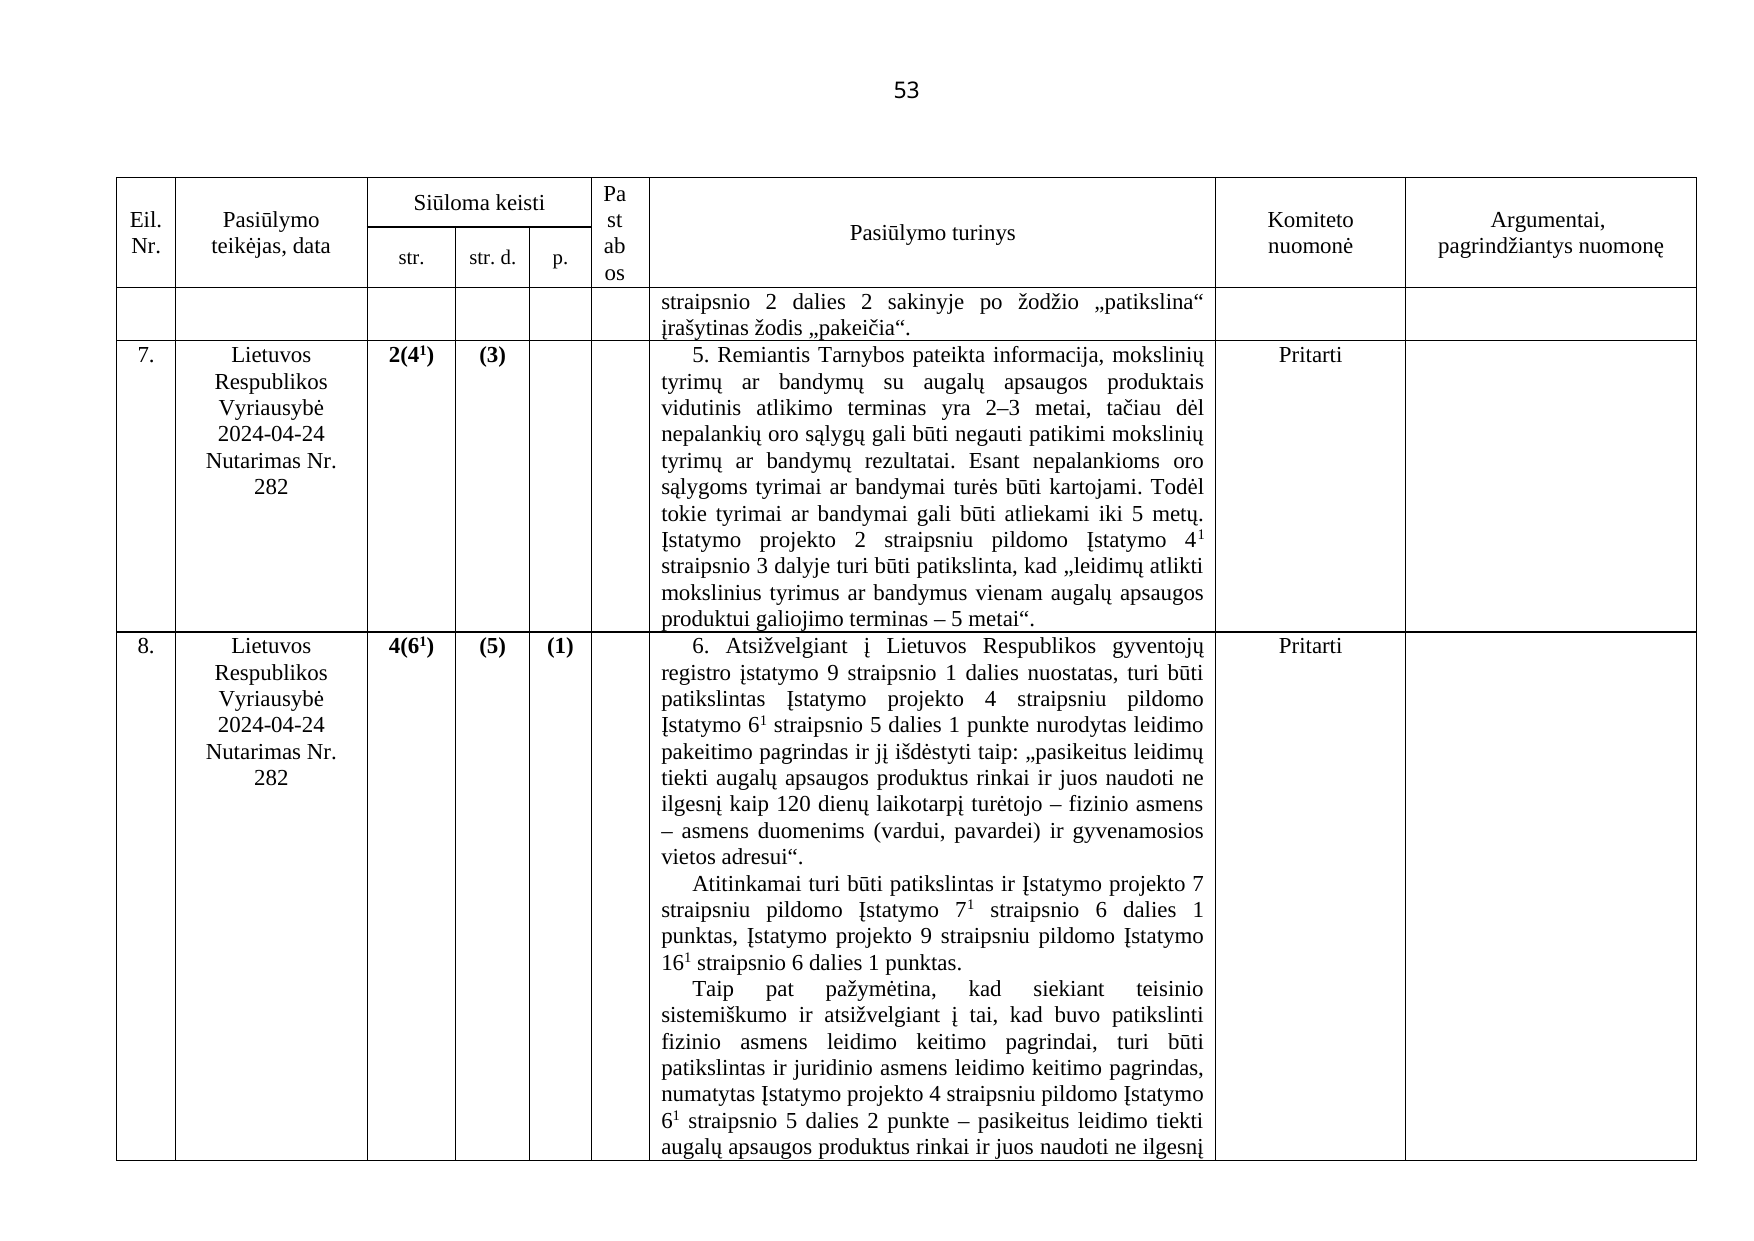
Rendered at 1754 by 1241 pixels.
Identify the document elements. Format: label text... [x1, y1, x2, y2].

table_cell str. [368, 228, 455, 287]
table_cell [530, 288, 591, 340]
table_cell [592, 633, 649, 1159]
table_cell straipsnio 2 dalies 2 sakinyje po žodžio „patikslina“ įrašytinas žodis „pakeičia“. [650, 288, 1215, 340]
table_cell [592, 341, 649, 631]
table_cell 2(41) [368, 341, 455, 631]
table_cell [456, 288, 529, 340]
table_cell 6. Atsižvelgiant į Lietuvos Respublikos gyventojų registro įstatymo 9 straipsnio 1 dalies nuostatas, turi būti patikslintas Įstatymo projekto 4 straipsniu pildomo Įstatymo 61 straipsnio 5 dalies 1 punkte nurodytas leidimo pakeitimo pagrindas ir jį išdėstyti taip: „pasikeitus leidimų tiekti augalų apsaugos produktus rinkai ir juos naudoti ne ilgesnį kaip 120 dienų laikotarpį turėtojo – fizinio asmens – asmens duomenims (vardui, pavardei) ir gyvenamosios vietos adresui“. Atitinkamai turi būti patikslintas ir Įstatymo projekto 7 straipsniu pildomo Įstatymo 71 straipsnio 6 dalies 1 punktas, Įstatymo projekto 9 straipsniu pildomo Įstatymo 161 straipsnio 6 dalies 1 punktas. Taip pat pažymėtina, kad siekiant teisinio sistemiškumo ir atsižvelgiant į tai, kad buvo patikslinti fizinio asmens leidimo keitimo pagrindai, turi būti patikslintas ir juridinio asmens leidimo keitimo pagrindas, numatytas Įstatymo projekto 4 straipsniu pildomo Įstatymo 61 straipsnio 5 dalies 2 punkte – pasikeitus leidimo tiekti augalų apsaugos produktus rinkai ir juos naudoti ne ilgesnį [650, 633, 1215, 1159]
table_cell (1) [530, 633, 591, 1159]
table_cell [1406, 633, 1696, 1159]
table_cell [1406, 341, 1696, 631]
table_header Pastabos [592, 178, 649, 287]
table_header Pasiūlymo teikėjas, data [176, 178, 367, 287]
table_cell str. d. [456, 228, 529, 287]
table_cell Lietuvos Respublikos Vyriausybė 2024-04-24 Nutarimas Nr. 282 [176, 341, 367, 631]
table_cell Pritarti [1216, 341, 1405, 631]
table_header Pasiūlymo turinys [650, 178, 1215, 287]
table_cell [530, 341, 591, 631]
table_cell (3) [456, 341, 529, 631]
table_cell 5. Remiantis Tarnybos pateikta informacija, mokslinių tyrimų ar bandymų su augalų apsaugos produktais vidutinis atlikimo terminas yra 2–3 metai, tačiau dėl nepalankių oro sąlygų gali būti negauti patikimi mokslinių tyrimų ar bandymų rezultatai. Esant nepalankioms oro sąlygoms tyrimai ar bandymai turės būti kartojami. Todėl tokie tyrimai ar bandymai gali būti atliekami iki 5 metų. Įstatymo projekto 2 straipsniu pildomo Įstatymo 41 straipsnio 3 dalyje turi būti patikslinta, kad „leidimų atlikti mokslinius tyrimus ar bandymus vienam augalų apsaugos produktui galiojimo terminas – 5 metai“. [650, 341, 1215, 631]
table_cell Lietuvos Respublikos Vyriausybė 2024-04-24 Nutarimas Nr. 282 [176, 633, 367, 1159]
table_header Argumentai, pagrindžiantys nuomonę [1406, 178, 1696, 287]
table_cell 8. [117, 633, 175, 1159]
table_header Siūloma keisti [368, 178, 591, 226]
table_cell p. [530, 228, 591, 287]
table_cell [117, 288, 175, 340]
table_cell (5) [456, 633, 529, 1159]
table_cell [368, 288, 455, 340]
table_header Eil. Nr. [117, 178, 175, 287]
table_cell 7. [117, 341, 175, 631]
table_header Komiteto nuomonė [1216, 178, 1405, 287]
table_cell [592, 288, 649, 340]
table_cell Pritarti [1216, 633, 1405, 1159]
table_cell [1406, 288, 1696, 340]
table_cell [1216, 288, 1405, 340]
table_cell [176, 288, 367, 340]
table_cell 4(61) [368, 633, 455, 1159]
